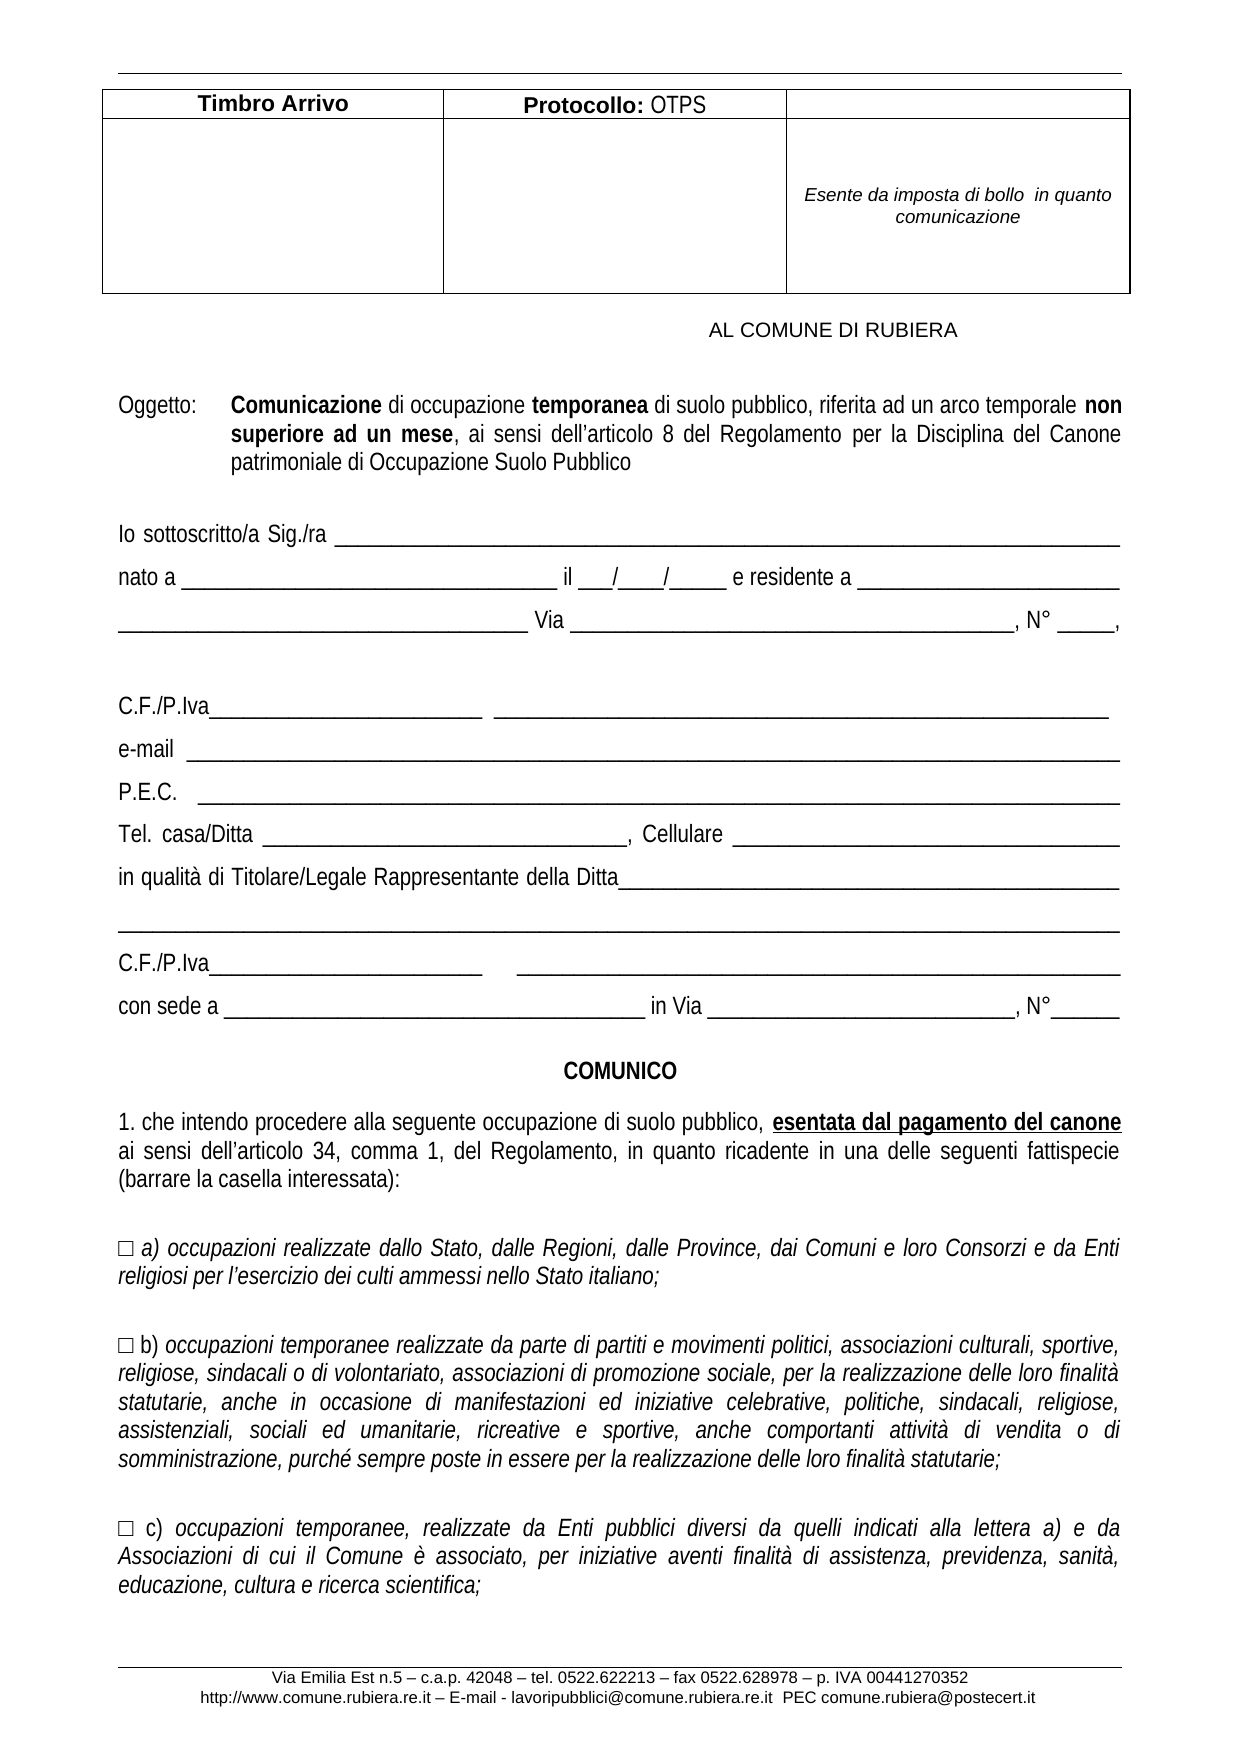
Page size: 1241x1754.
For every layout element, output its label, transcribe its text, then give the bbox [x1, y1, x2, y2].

text Io sottoscritto/a Sig./ra _____________________________________________________________________ nato a _________________________________ il ___/____/_____ e residente a _______________________ ____________________________________ Via _______________________________________, N° _____, C.F./P.Iva________________________ ______________________________________________________ e-mail __________________________________________________________________________________ P.E.C. _________________________________________________________________________________ Tel. casa/Ditta ________________________________, Cellulare __________________________________ in qualità di Titolare/Legale Rappresentante della Ditta____________________________________________ ________________________________________________________________________________________ C.F./P.Iva________________________ _____________________________________________________ con sede a _____________________________________ in Via ___________________________, N°______ [118, 519, 1122, 1020]
table_header Protocollo: OTPS [444, 90, 786, 118]
table_cell Esente da imposta di bollo in quanto comunicazione [787, 119, 1129, 293]
table_header Timbro Arrivo [103, 90, 443, 118]
text □ b) occupazioni temporanee realizzate da parte di partiti e movimenti politici, associazioni culturali, sportive, religiose, sindacali o di volontariato, associazioni di promozione sociale, per la realizzazione delle loro finalità statutarie, anche in occasione di manifestazioni ed iniziative celebrative, politiche, sindacali, religiose, assistenziali, sociali ed umanitarie, ricreative e sportive, anche comportanti attività di vendita o di somministrazione, purché sempre poste in essere per la realizzazione delle loro finalità statutarie; [118, 1329, 1122, 1473]
text AL COMUNE DI RUBIERA [118, 318, 1122, 342]
text □ a) occupazioni realizzate dallo Stato, dalle Regioni, dalle Province, dai Comuni e loro Consorzi e da Enti religiosi per l’esercizio dei culti ammessi nello Stato italiano; [118, 1233, 1122, 1290]
table_cell [103, 119, 443, 293]
text COMUNICO [118, 1056, 1122, 1085]
table_cell [444, 119, 786, 293]
table_header [787, 90, 1129, 118]
text □ c) occupazioni temporanee, realizzate da Enti pubblici diversi da quelli indicati alla lettera a) e da Associazioni di cui il Comune è associato, per iniziative aventi finalità di assistenza, previdenza, sanità, educazione, cultura e ricerca scientifica; [118, 1512, 1122, 1598]
text 1. che intendo procedere alla seguente occupazione di suolo pubblico, esentata dal pagamento del canone ai sensi dell’articolo 34, comma 1, del Regolamento, in quanto ricadente in una delle seguenti fattispecie (barrare la casella interessata): [118, 1107, 1122, 1193]
text Oggetto: Comunicazione di occupazione temporanea di suolo pubblico, riferita ad un arco temporale non superiore ad un mese, ai sensi dell’articolo 8 del Regolamento per la Disciplina del Canone patrimoniale di Occupazione Suolo Pubblico [118, 390, 1122, 476]
